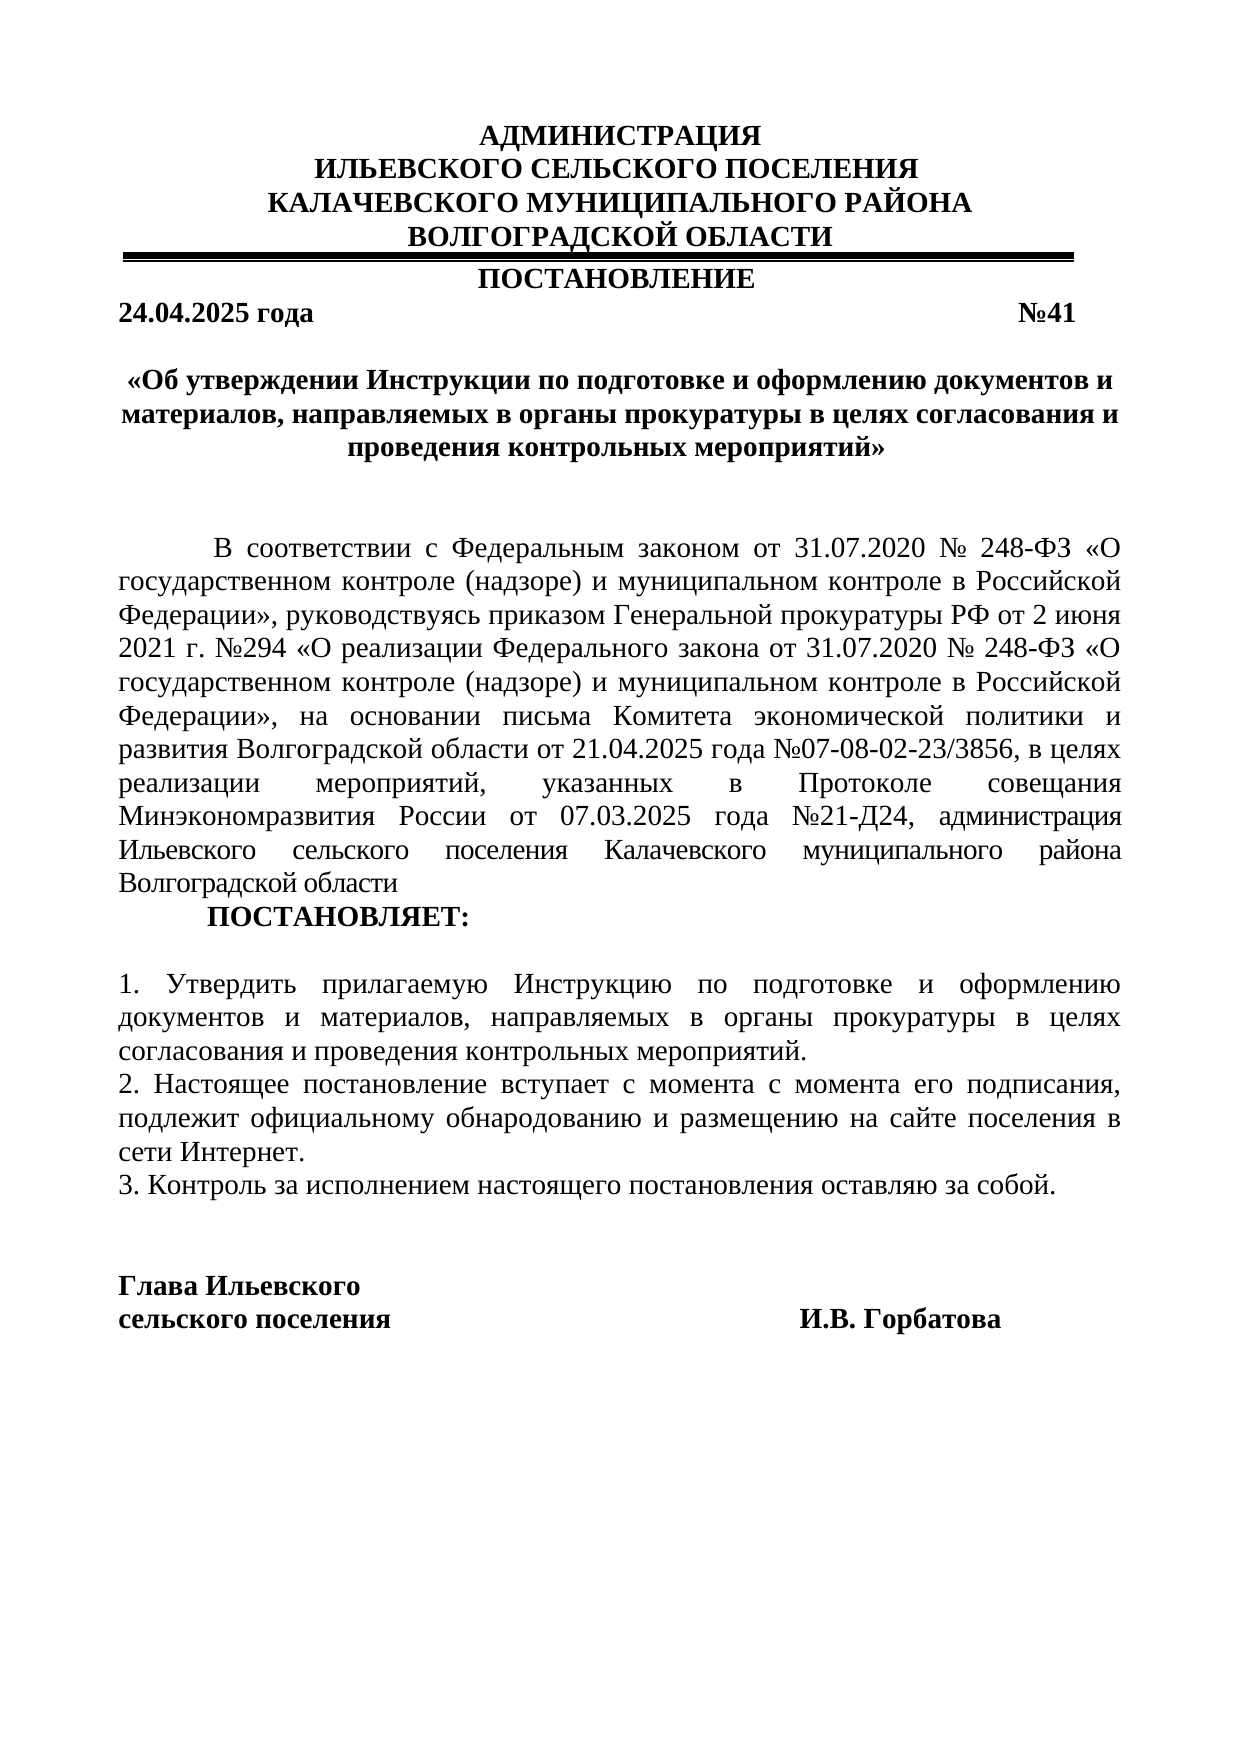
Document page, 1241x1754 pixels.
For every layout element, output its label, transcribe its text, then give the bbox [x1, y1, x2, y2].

table_header ПОСТАНОВЛЕНИЕ [123, 262, 1074, 295]
text Глава Ильевского [118, 1268, 1122, 1301]
text 1. Утвердить прилагаемую Инструкцию по подготовке и оформлению документов и материалов, направляемых в органы прокуратуры в целях согласования и проведения контрольных мероприятий. [118, 966, 1122, 1067]
text КАЛАЧЕВСКОГО МУНИЦИПАЛЬНОГО РАЙОНА [118, 185, 1122, 219]
text 2. Настоящее постановление вступает с момента с момента его подписания, подлежит официальному обнародованию и размещению на сайте поселения в сети Интернет. [118, 1067, 1122, 1167]
text 3. Контроль за исполнением настоящего постановления оставляю за собой. [118, 1167, 1122, 1201]
text АДМИНИСТРАЦИЯ [118, 118, 1122, 152]
text ИЛЬЕВСКОГО СЕЛЬСКОГО ПОСЕЛЕНИЯ [118, 152, 1122, 185]
text ВОЛГОГРАДСКОЙ ОБЛАСТИ [118, 219, 1122, 252]
text 24.04.2025 года №41 [118, 295, 1122, 329]
text В соответствии с Федеральным законом от 31.07.2020 № 248-ФЗ «О государственном контроле (надзоре) и муниципальном контроле в Российской Федерации», руководствуясь приказом Генеральной прокуратуры РФ от 2 июня 2021 г. №294 «О реализации Федерального закона от 31.07.2020 № 248-ФЗ «О государственном контроле (надзоре) и муниципальном контроле в Российской Федерации», на основании письма Комитета экономической политики и развития Волгоградской области от 21.04.2025 года №07-08-02-23/3856, в целях реализации мероприятий, указанных в Протоколе совещания Минэкономразвития России от 07.03.2025 года №21-Д24, администрация Ильевского сельского поселения Калачевского муниципального района Волгоградской области [118, 530, 1122, 899]
text «Об утверждении Инструкции по подготовке и оформлению документов и материалов, направляемых в органы прокуратуры в целях согласования и проведения контрольных мероприятий» [118, 362, 1122, 463]
text сельского поселения И.В. Горбатова [118, 1301, 1122, 1335]
text ПОСТАНОВЛЯЕТ: [118, 899, 1122, 932]
